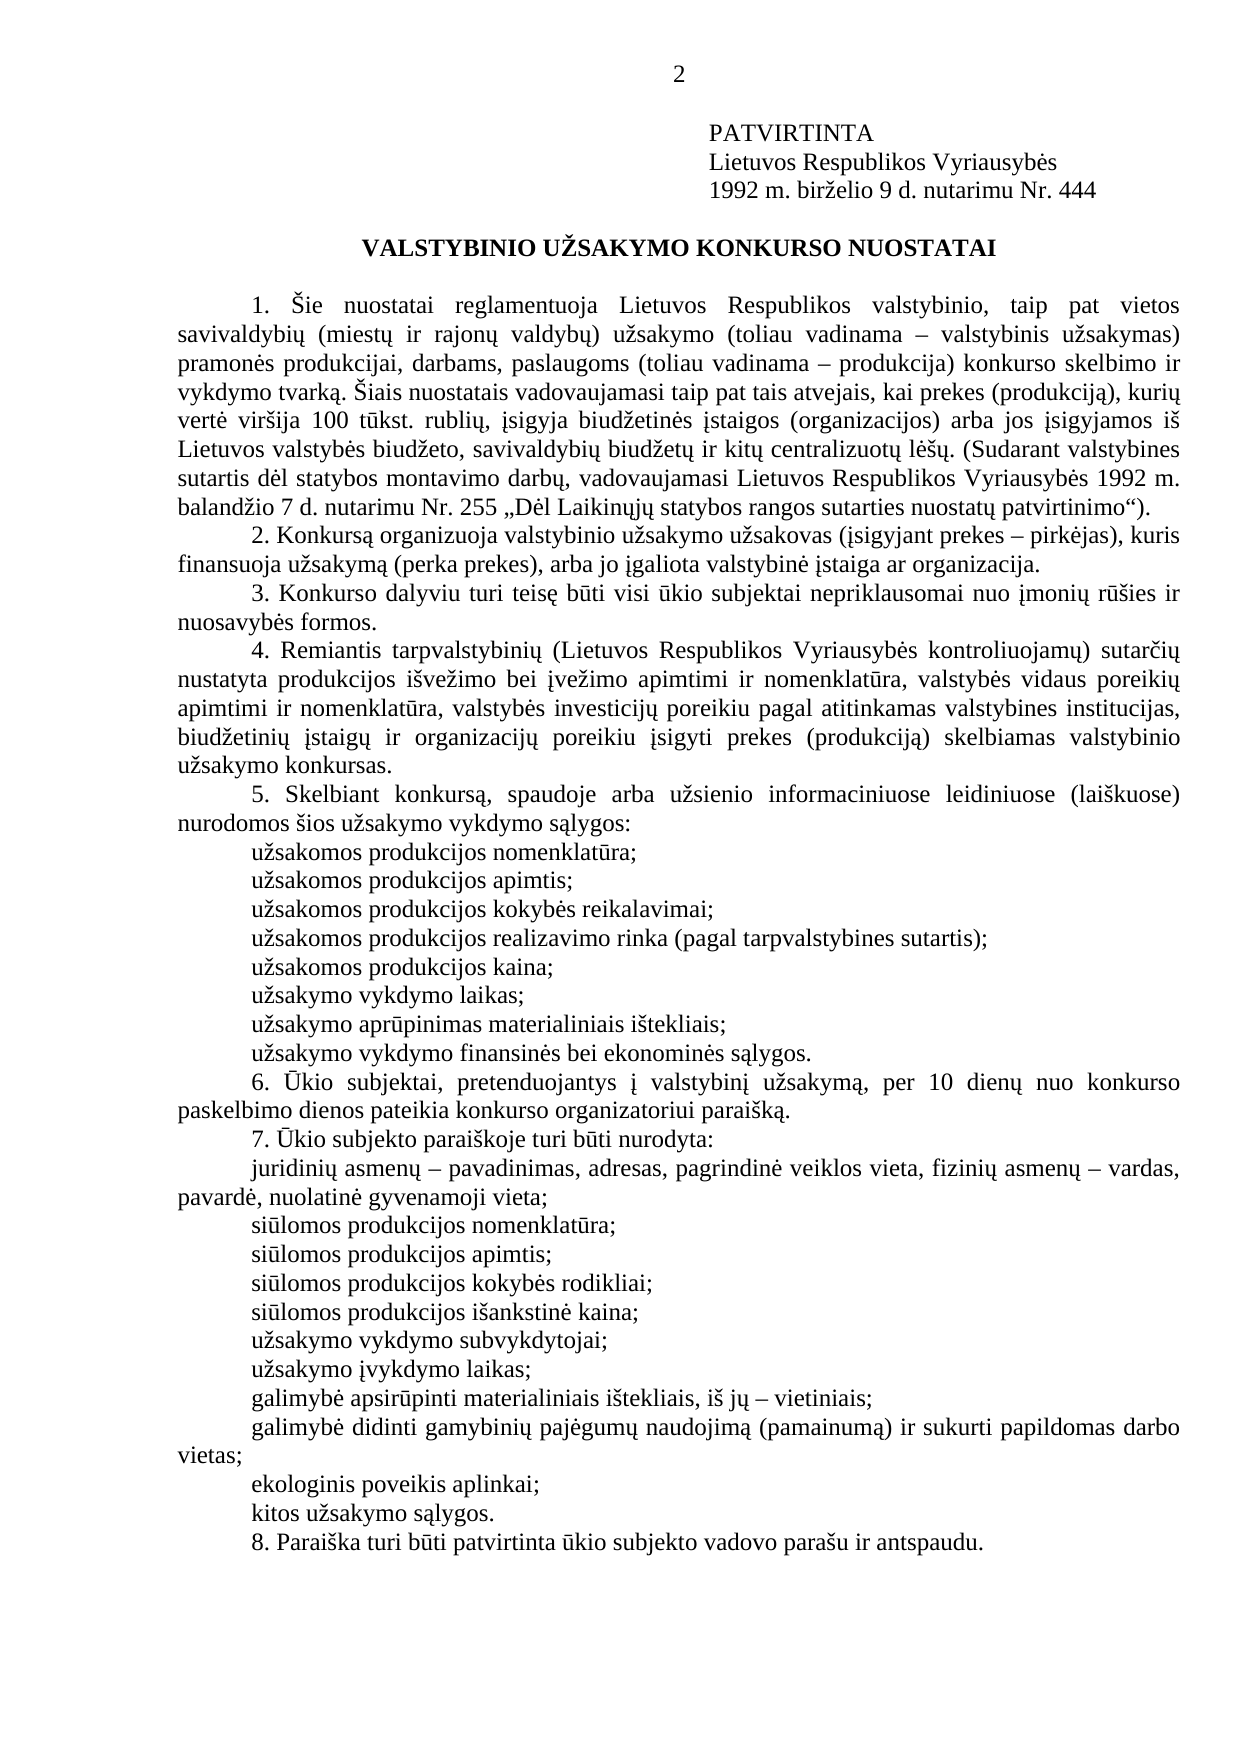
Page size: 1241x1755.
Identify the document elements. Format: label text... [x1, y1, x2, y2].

text juridinių asmenų – pavadinimas, adresas, pagrindinė veiklos vieta, fizinių asmenų – vardas, pavardė, nuolatinė gyvenamoji vieta; [177, 1153, 1181, 1211]
text 7. Ūkio subjekto paraiškoje turi būti nurodyta: [177, 1124, 1181, 1153]
text Valstybinio užsakymo konkurso nuostatai [177, 233, 1181, 262]
text PATVIRTINTA [177, 118, 1181, 147]
text Lietuvos Respublikos Vyriausybės [177, 147, 1181, 176]
text galimybė didinti gamybinių pajėgumų naudojimą (pamainumą) ir sukurti papildomas darbo vietas; [177, 1412, 1181, 1469]
text užsakomos produkcijos realizavimo rinka (pagal tarpvalstybines sutartis); [177, 923, 1181, 952]
text užsakymo vykdymo subvykdytojai; [177, 1326, 1181, 1354]
text 4. Remiantis tarpvalstybinių (Lietuvos Respublikos Vyriausybės kontroliuojamų) sutarčių nustatyta produkcijos išvežimo bei įvežimo apimtimi ir nomenklatūra, valstybės vidaus poreikių apimtimi ir nomenklatūra, valstybės investicijų poreikiu pagal atitinkamas valstybines institucijas, biudžetinių įstaigų ir organizacijų poreikiu įsigyti prekes (produkciją) skelbiamas valstybinio užsakymo konkursas. [177, 636, 1181, 779]
text ekologinis poveikis aplinkai; [177, 1469, 1181, 1498]
text užsakomos produkcijos kaina; [177, 952, 1181, 981]
text užsakymo vykdymo laikas; [177, 981, 1181, 1009]
text siūlomos produkcijos nomenklatūra; [177, 1211, 1181, 1239]
text 1. Šie nuostatai reglamentuoja Lietuvos Respublikos valstybinio, taip pat vietos savivaldybių (miestų ir rajonų valdybų) užsakymo (toliau vadinama – valstybinis užsakymas) pramonės produkcijai, darbams, paslaugoms (toliau vadinama – produkcija) konkurso skelbimo ir vykdymo tvarką. Šiais nuostatais vadovaujamasi taip pat tais atvejais, kai prekes (produkciją), kurių vertė viršija 100 tūkst. rublių, įsigyja biudžetinės įstaigos (organizacijos) arba jos įsigyjamos iš Lietuvos valstybės biudžeto, savivaldybių biudžetų ir kitų centralizuotų lėšų. (Sudarant valstybines sutartis dėl statybos montavimo darbų, vadovaujamasi Lietuvos Respublikos Vyriausybės 1992 m. balandžio 7 d. nutarimu Nr. 255 „Dėl Laikinųjų statybos rangos sutarties nuostatų patvirtinimo“). [177, 291, 1181, 521]
text kitos užsakymo sąlygos. [177, 1498, 1181, 1527]
text 6. Ūkio subjektai, pretenduojantys į valstybinį užsakymą, per 10 dienų nuo konkurso paskelbimo dienos pateikia konkurso organizatoriui paraišką. [177, 1067, 1181, 1124]
text 8. Paraiška turi būti patvirtinta ūkio subjekto vadovo parašu ir antspaudu. [177, 1527, 1181, 1556]
text užsakomos produkcijos apimtis; [177, 866, 1181, 894]
text 3. Konkurso dalyviu turi teisę būti visi ūkio subjektai nepriklausomai nuo įmonių rūšies ir nuosavybės formos. [177, 578, 1181, 636]
text užsakymo įvykdymo laikas; [177, 1354, 1181, 1383]
text 2. Konkursą organizuoja valstybinio užsakymo užsakovas (įsigyjant prekes – pirkėjas), kuris finansuoja užsakymą (perka prekes), arba jo įgaliota valstybinė įstaiga ar organizacija. [177, 521, 1181, 578]
text užsakomos produkcijos kokybės reikalavimai; [177, 894, 1181, 923]
text 1992 m. birželio 9 d. nutarimu Nr. 444 [177, 176, 1181, 204]
text 5. Skelbiant konkursą, spaudoje arba užsienio informaciniuose leidiniuose (laiškuose) nurodomos šios užsakymo vykdymo sąlygos: [177, 779, 1181, 837]
text užsakymo vykdymo finansinės bei ekonominės sąlygos. [177, 1038, 1181, 1067]
text siūlomos produkcijos apimtis; [177, 1239, 1181, 1268]
text galimybė apsirūpinti materialiniais ištekliais, iš jų – vietiniais; [177, 1383, 1181, 1412]
text siūlomos produkcijos kokybės rodikliai; [177, 1268, 1181, 1297]
text užsakomos produkcijos nomenklatūra; [177, 837, 1181, 866]
text siūlomos produkcijos išankstinė kaina; [177, 1297, 1181, 1326]
text užsakymo aprūpinimas materialiniais ištekliais; [177, 1009, 1181, 1038]
